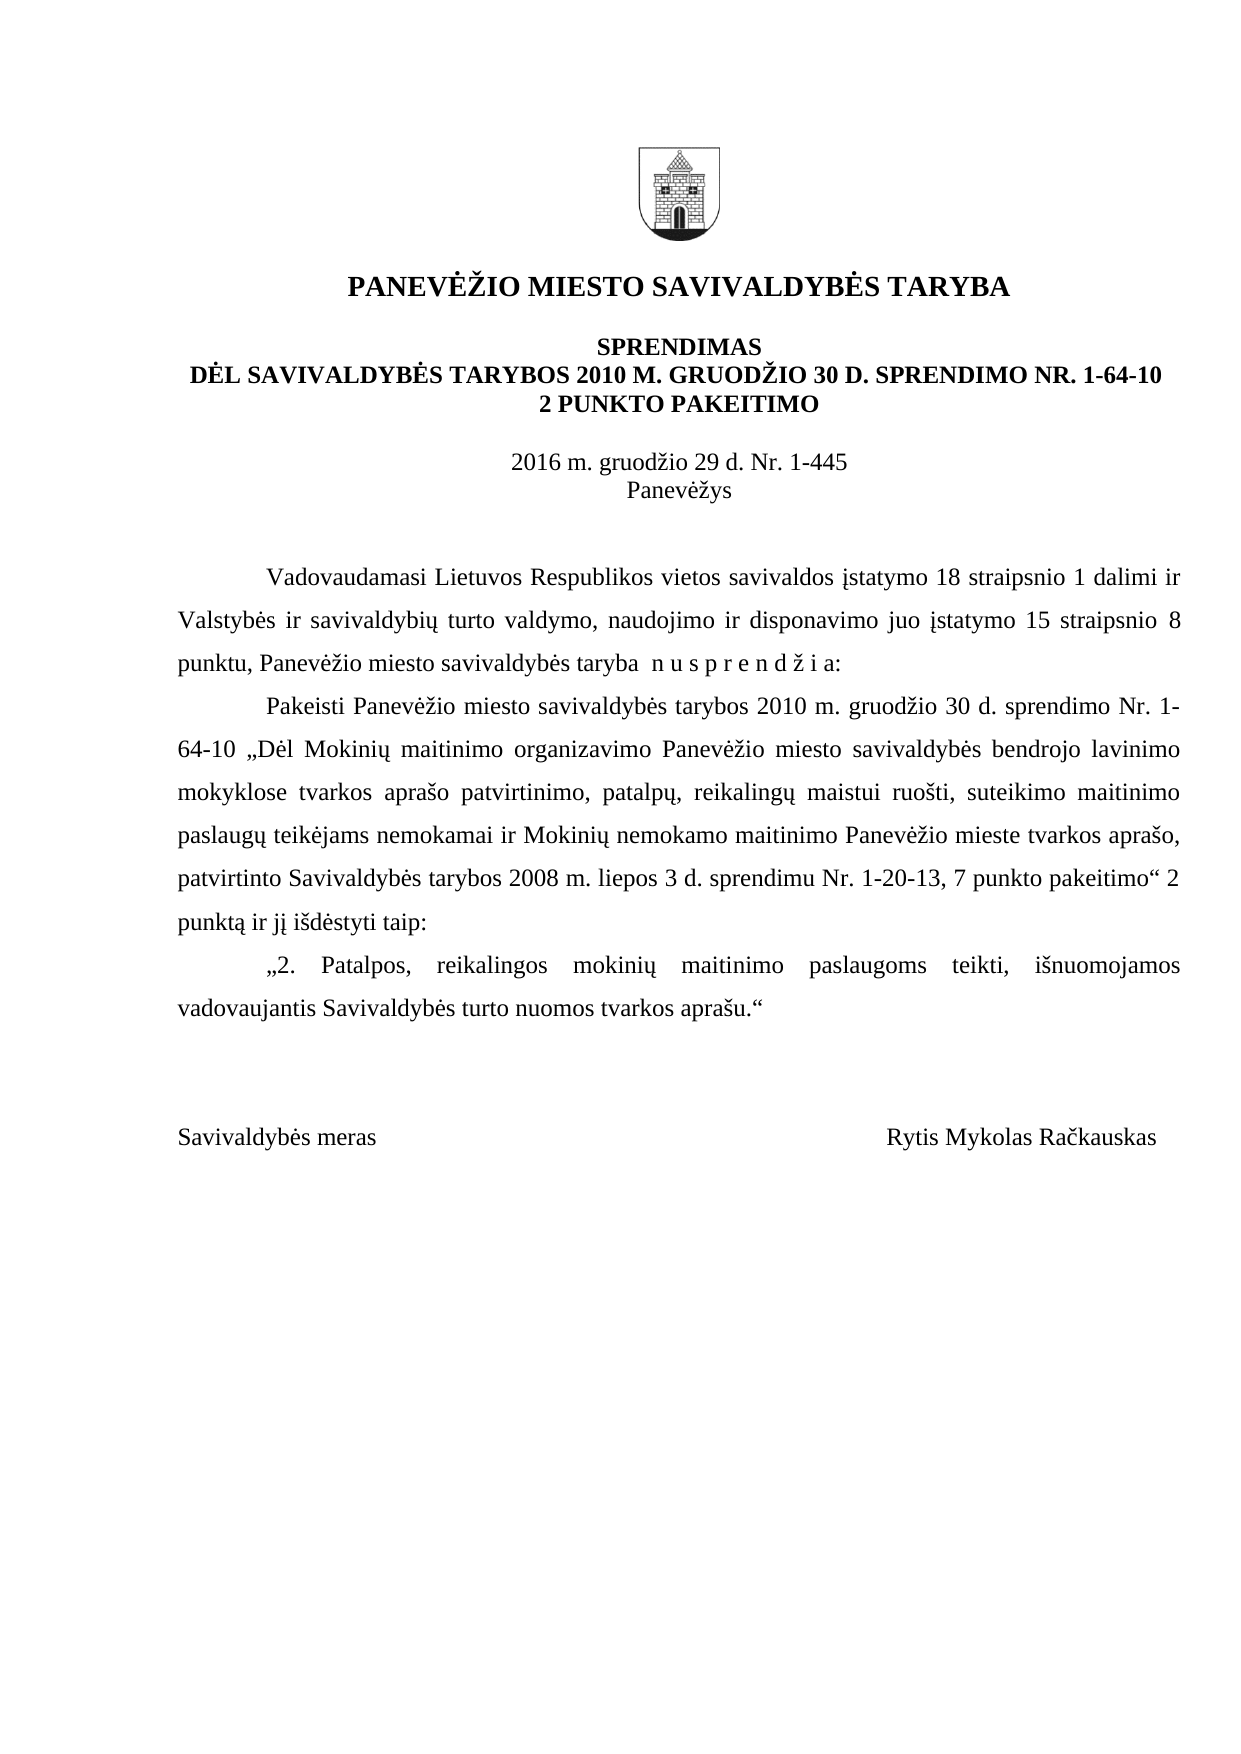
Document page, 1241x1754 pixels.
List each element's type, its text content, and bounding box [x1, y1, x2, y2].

text 2016 m. gruodžio 29 d. Nr. 1-445 [177, 447, 1181, 475]
text Pakeisti Panevėžio miesto savivaldybės tarybos 2010 m. gruodžio 30 d. sprendimo Nr. 1-64-10 „Dėl Mokinių maitinimo organizavimo Panevėžio miesto savivaldybės bendrojo lavinimo mokyklose tvarkos aprašo patvirtinimo, patalpų, reikalingų maistui ruošti, suteikimo maitinimo paslaugų teikėjams nemokamai ir Mokinių nemokamo maitinimo Panevėžio mieste tvarkos aprašo, patvirtinto Savivaldybės tarybos 2008 m. liepos 3 d. sprendimu Nr. 1-20-13, 7 punkto pakeitimo“ 2 punktą ir jį išdėstyti taip: [177, 691, 1181, 935]
text DĖL SAVIVALDYBĖS TARYBOS 2010 M. GRUODŽIO 30 D. SPRENDIMO NR. 1-64-10 2 PUNKTO PAKEITIMO [177, 360, 1181, 418]
text Panevėžys [177, 475, 1181, 504]
text Vadovaudamasi Lietuvos Respublikos vietos savivaldos įstatymo 18 straipsnio 1 dalimi ir Valstybės ir savivaldybių turto valdymo, naudojimo ir disponavimo juo įstatymo 15 straipsnio 8 punktu, Panevėžio miesto savivaldybės taryba n u s p r e n d ž i a: [177, 562, 1181, 677]
text Savivaldybės meras Rytis Mykolas Račkauskas [177, 1122, 1181, 1151]
text „2. Patalpos, reikalingos mokinių maitinimo paslaugoms teikti, išnuomojamos vadovaujantis Savivaldybės turto nuomos tvarkos aprašu.“ [177, 950, 1181, 1022]
text SPRENDIMAS [177, 332, 1181, 360]
text PANEVĖŽIO MIESTO SAVIVALDYBĖS TARYBA [177, 269, 1181, 303]
